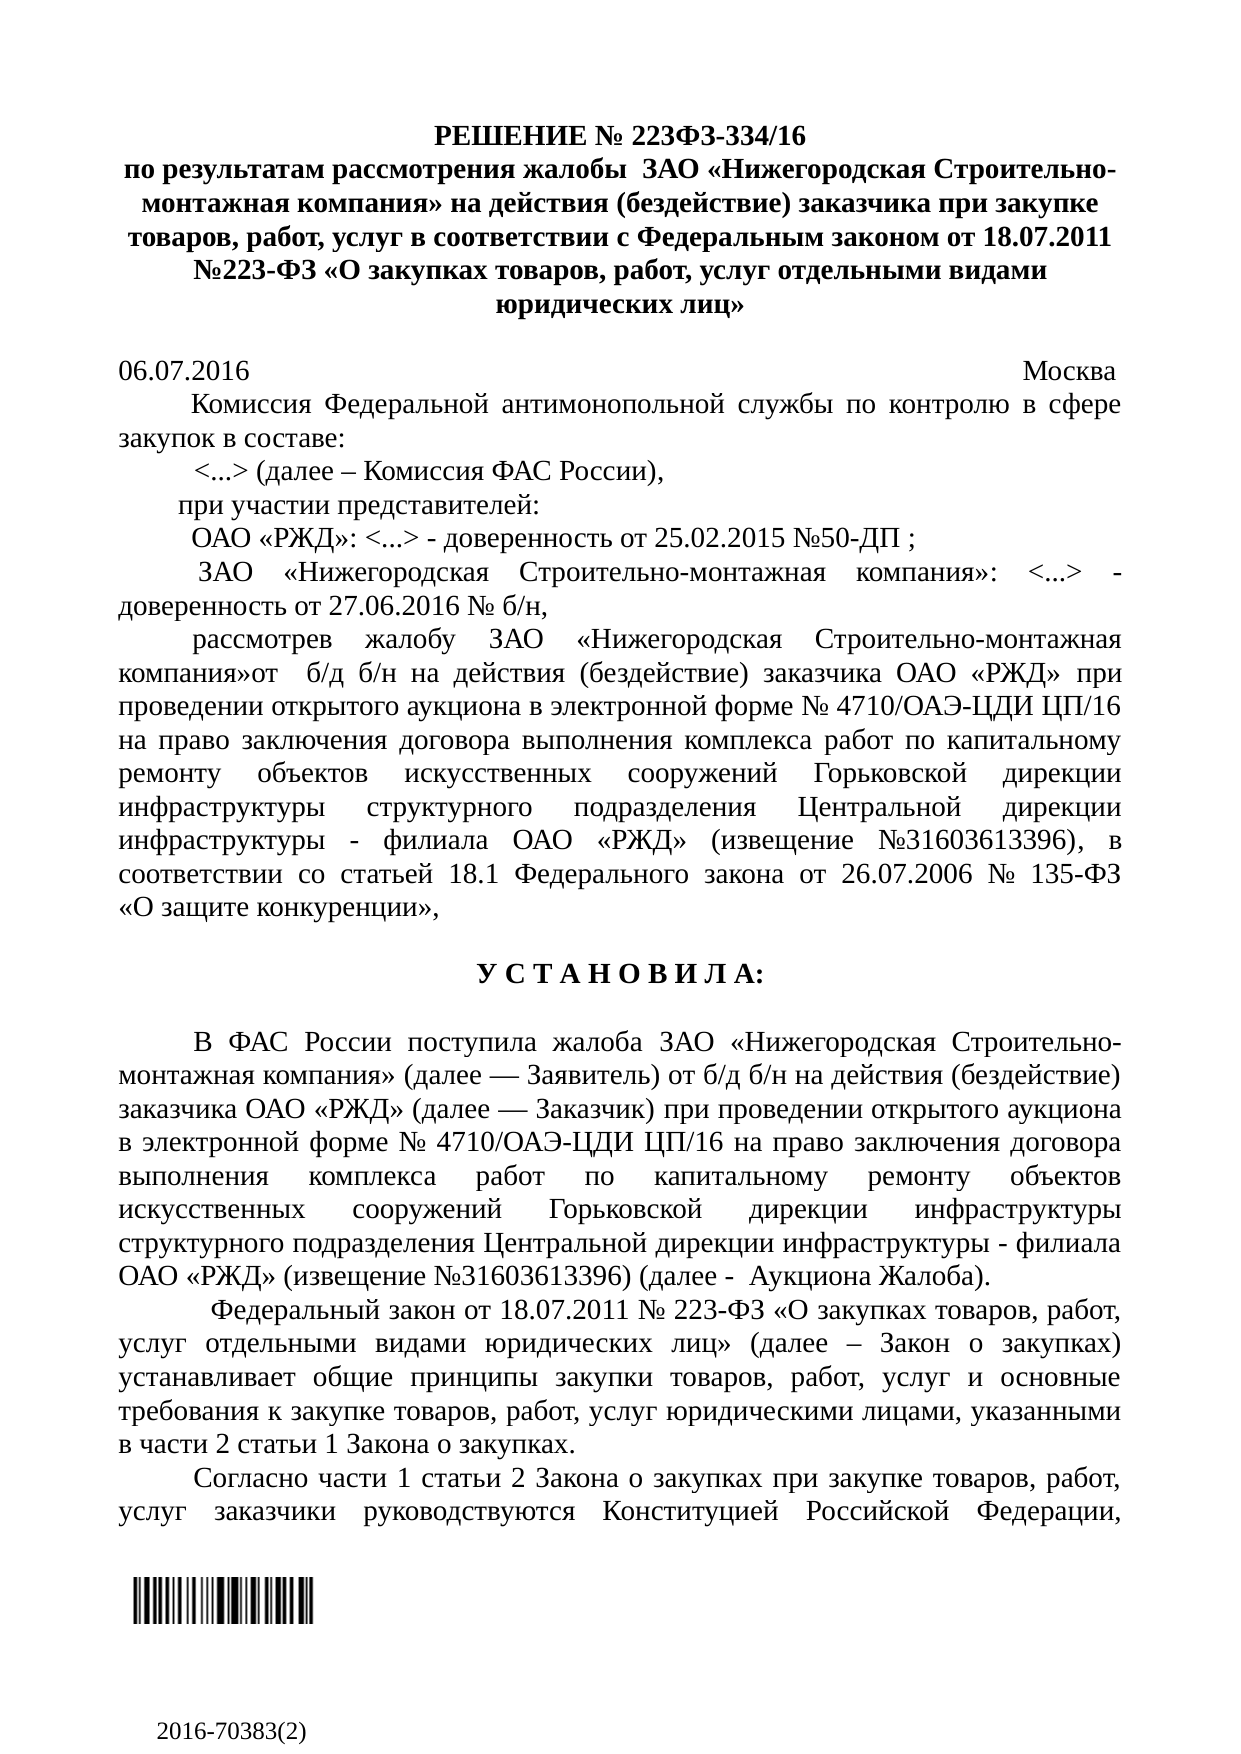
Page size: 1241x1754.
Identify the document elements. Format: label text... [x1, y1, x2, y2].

text по результатам рассмотрения жалобы ЗАО «Нижегородская Строительно-монтажная компания» на действия (бездействие) заказчика при закупке товаров, работ, услуг в соответствии с Федеральным законом от 18.07.2011 №223-ФЗ «О закупках товаров, работ, услуг отдельными видами юридических лиц» [118, 152, 1122, 319]
text <...> (далее – Комиссия ФАС России), [118, 453, 1122, 487]
text В ФАС России поступила жалоба ЗАО «Нижегородская Строительно-монтажная компания» (далее — Заявитель) от б/д б/н на действия (бездействие) заказчика ОАО «РЖД» (далее — Заказчик) при проведении открытого аукциона в электронной форме № 4710/ОАЭ-ЦДИ ЦП/16 на право заключения договора выполнения комплекса работ по капитальному ремонту объектов искусственных сооружений Горьковской дирекции инфраструктуры структурного подразделения Центральной дирекции инфраструктуры - филиала ОАО «РЖД» (извещение №31603613396) (далее - Аукциона Жалоба). [118, 1024, 1122, 1292]
text рассмотрев жалобу ЗАО «Нижегородская Строительно-монтажная компания»от б/д б/н на действия (бездействие) заказчика ОАО «РЖД» при проведении открытого аукциона в электронной форме № 4710/ОАЭ-ЦДИ ЦП/16 на право заключения договора выполнения комплекса работ по капитальному ремонту объектов искусственных сооружений Горьковской дирекции инфраструктуры структурного подразделения Центральной дирекции инфраструктуры - филиала ОАО «РЖД» (извещение №31603613396), в соответствии со статьей 18.1 Федерального закона от 26.07.2006 № 135-ФЗ «О защите конкуренции», [118, 621, 1122, 923]
text ОАО «РЖД»: <...> - доверенность от 25.02.2015 №50-ДП ; [118, 521, 1122, 554]
text 06.07.2016 Москва [118, 353, 1122, 386]
text РЕШЕНИЕ № 223ФЗ-334/16 [118, 118, 1122, 152]
text Федеральный закон от 18.07.2011 № 223-ФЗ «О закупках товаров, работ, услуг отдельными видами юридических лиц» (далее – Закон о закупках) устанавливает общие принципы закупки товаров, работ, услуг и основные требования к закупке товаров, работ, услуг юридическими лицами, указанными в части 2 статьи 1 Закона о закупках. Согласно части 1 статьи 2 Закона о закупках при закупке товаров, работ, услуг заказчики руководствуются Конституцией Российской Федерации, [118, 1292, 1122, 1527]
text Комиссия Федеральной антимонопольной службы по контролю в сфере закупок в составе: [118, 386, 1122, 453]
text У С Т А Н О В И Л А: [118, 957, 1122, 990]
text при участии представителей: [118, 487, 1122, 521]
picture [118, 1577, 331, 1624]
text ЗАО «Нижегородская Строительно-монтажная компания»: <...> - доверенность от 27.06.2016 № б/н, [118, 554, 1122, 621]
